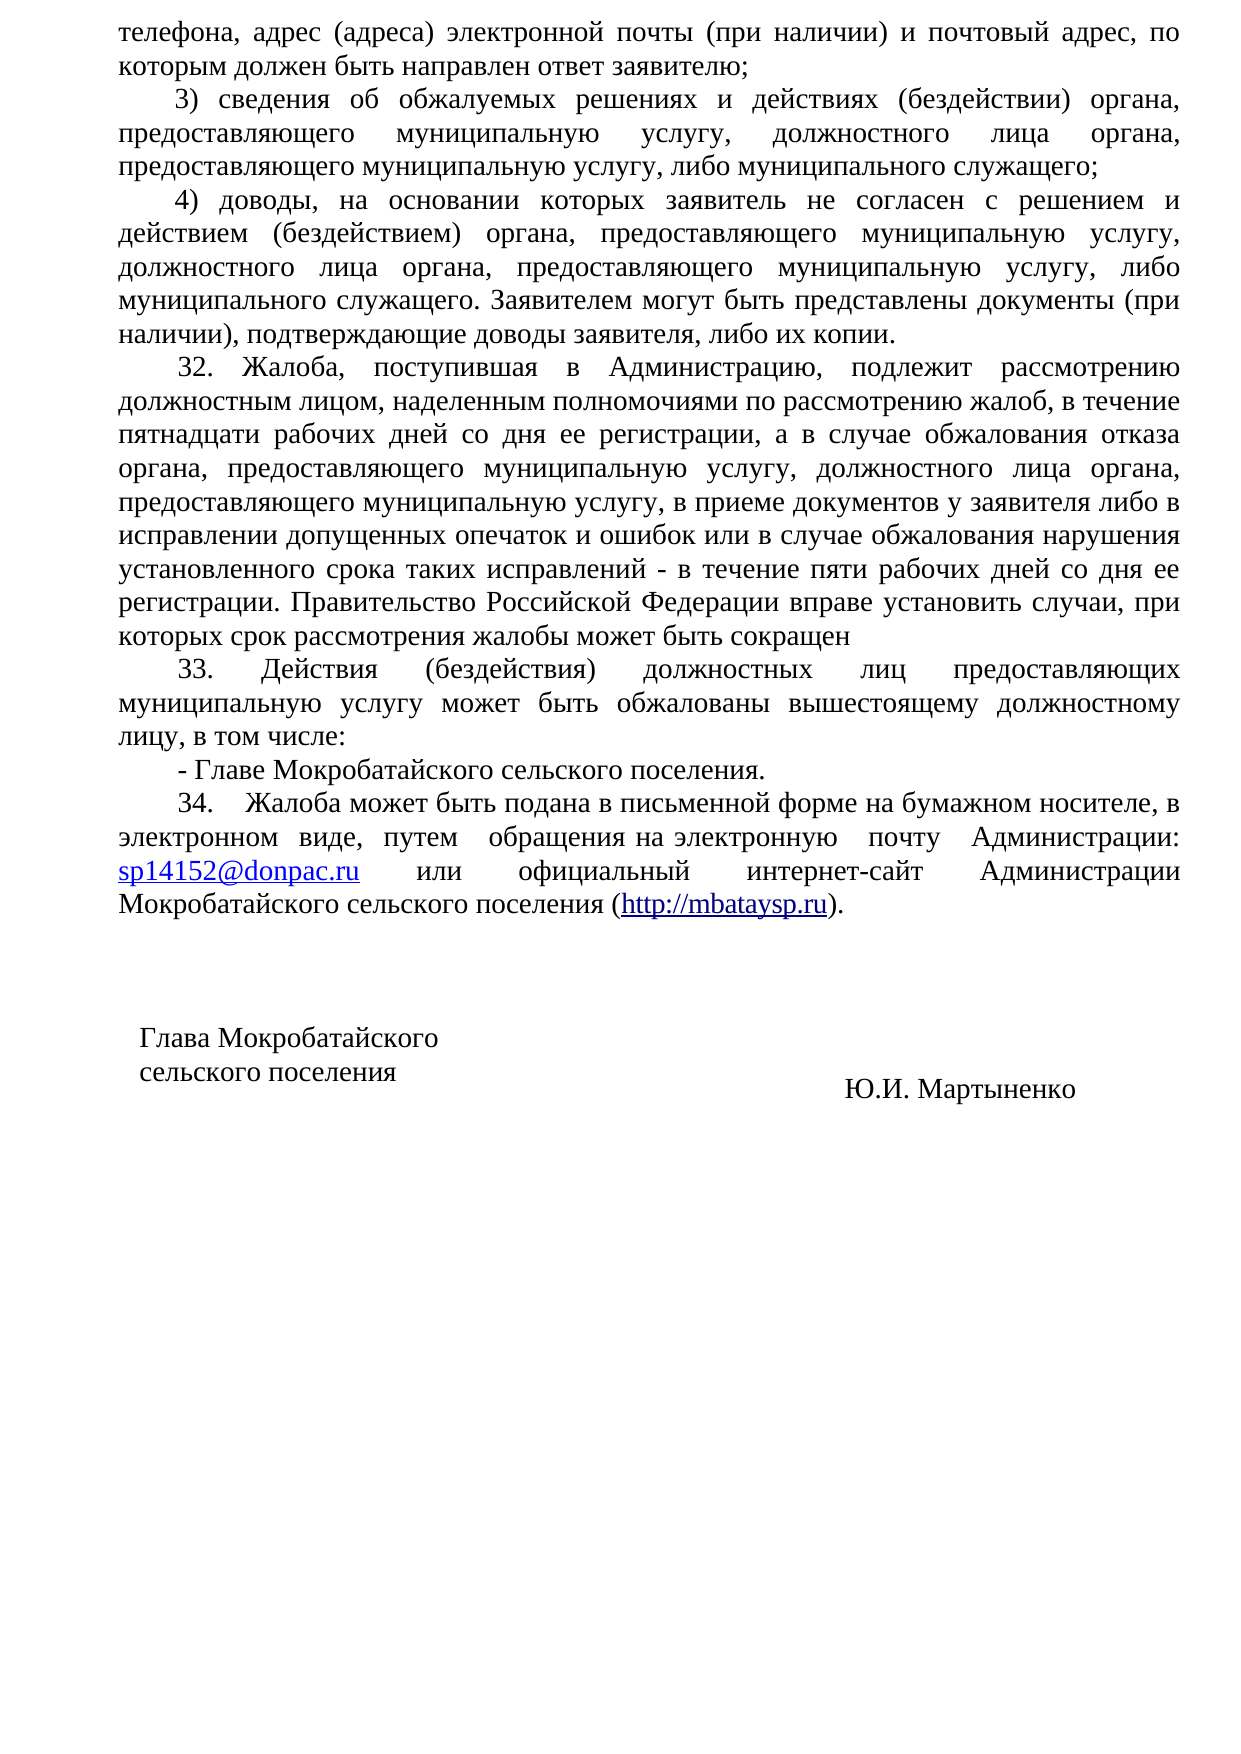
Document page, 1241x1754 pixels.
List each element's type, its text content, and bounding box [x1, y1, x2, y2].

table_header [573, 920, 811, 1154]
table_header Глава Мокробатайского сельского поселения [128, 920, 572, 1154]
text телефона, адрес (адреса) электронной почты (при наличии) и почтовый адрес, по которым должен быть направлен ответ заявителю; [118, 14, 1181, 81]
text 33. Действия (бездействия) должностных лиц предоставляющих муниципальную услугу может быть обжалованы вышестоящему должностному лицу, в том числе: [118, 651, 1181, 752]
text - Главе Мокробатайского сельского поселения. [118, 752, 1181, 786]
table_header Ю.И. Мартыненко [811, 920, 1174, 1154]
text 4) доводы, на основании которых заявитель не согласен с решением и действием (бездействием) органа, предоставляющего муниципальную услугу, должностного лица органа, предоставляющего муниципальную услугу, либо муниципального служащего. Заявителем могут быть представлены документы (при наличии), подтверждающие доводы заявителя, либо их копии. [118, 182, 1181, 349]
text 34. Жалоба может быть подана в письменной форме на бумажном носителе, в электронном виде, путем обращения на электронную почту Администрации: sp14152@donpac.ru или официальный интернет-сайт Администрации Мокробатайского сельского поселения (http://mbataysp.ru). [118, 786, 1181, 920]
text 32. Жалоба, поступившая в Администрацию, подлежит рассмотрению должностным лицом, наделенным полномочиями по рассмотрению жалоб, в течение пятнадцати рабочих дней со дня ее регистрации, а в случае обжалования отказа органа, предоставляющего муниципальную услугу, должностного лица органа, предоставляющего муниципальную услугу, в приеме документов у заявителя либо в исправлении допущенных опечаток и ошибок или в случае обжалования нарушения установленного срока таких исправлений - в течение пяти рабочих дней со дня ее регистрации. Правительство Российской Федерации вправе установить случаи, при которых срок рассмотрения жалобы может быть сокращен [118, 349, 1181, 651]
text 3) сведения об обжалуемых решениях и действиях (бездействии) органа, предоставляющего муниципальную услугу, должностного лица органа, предоставляющего муниципальную услугу, либо муниципального служащего; [118, 81, 1181, 182]
